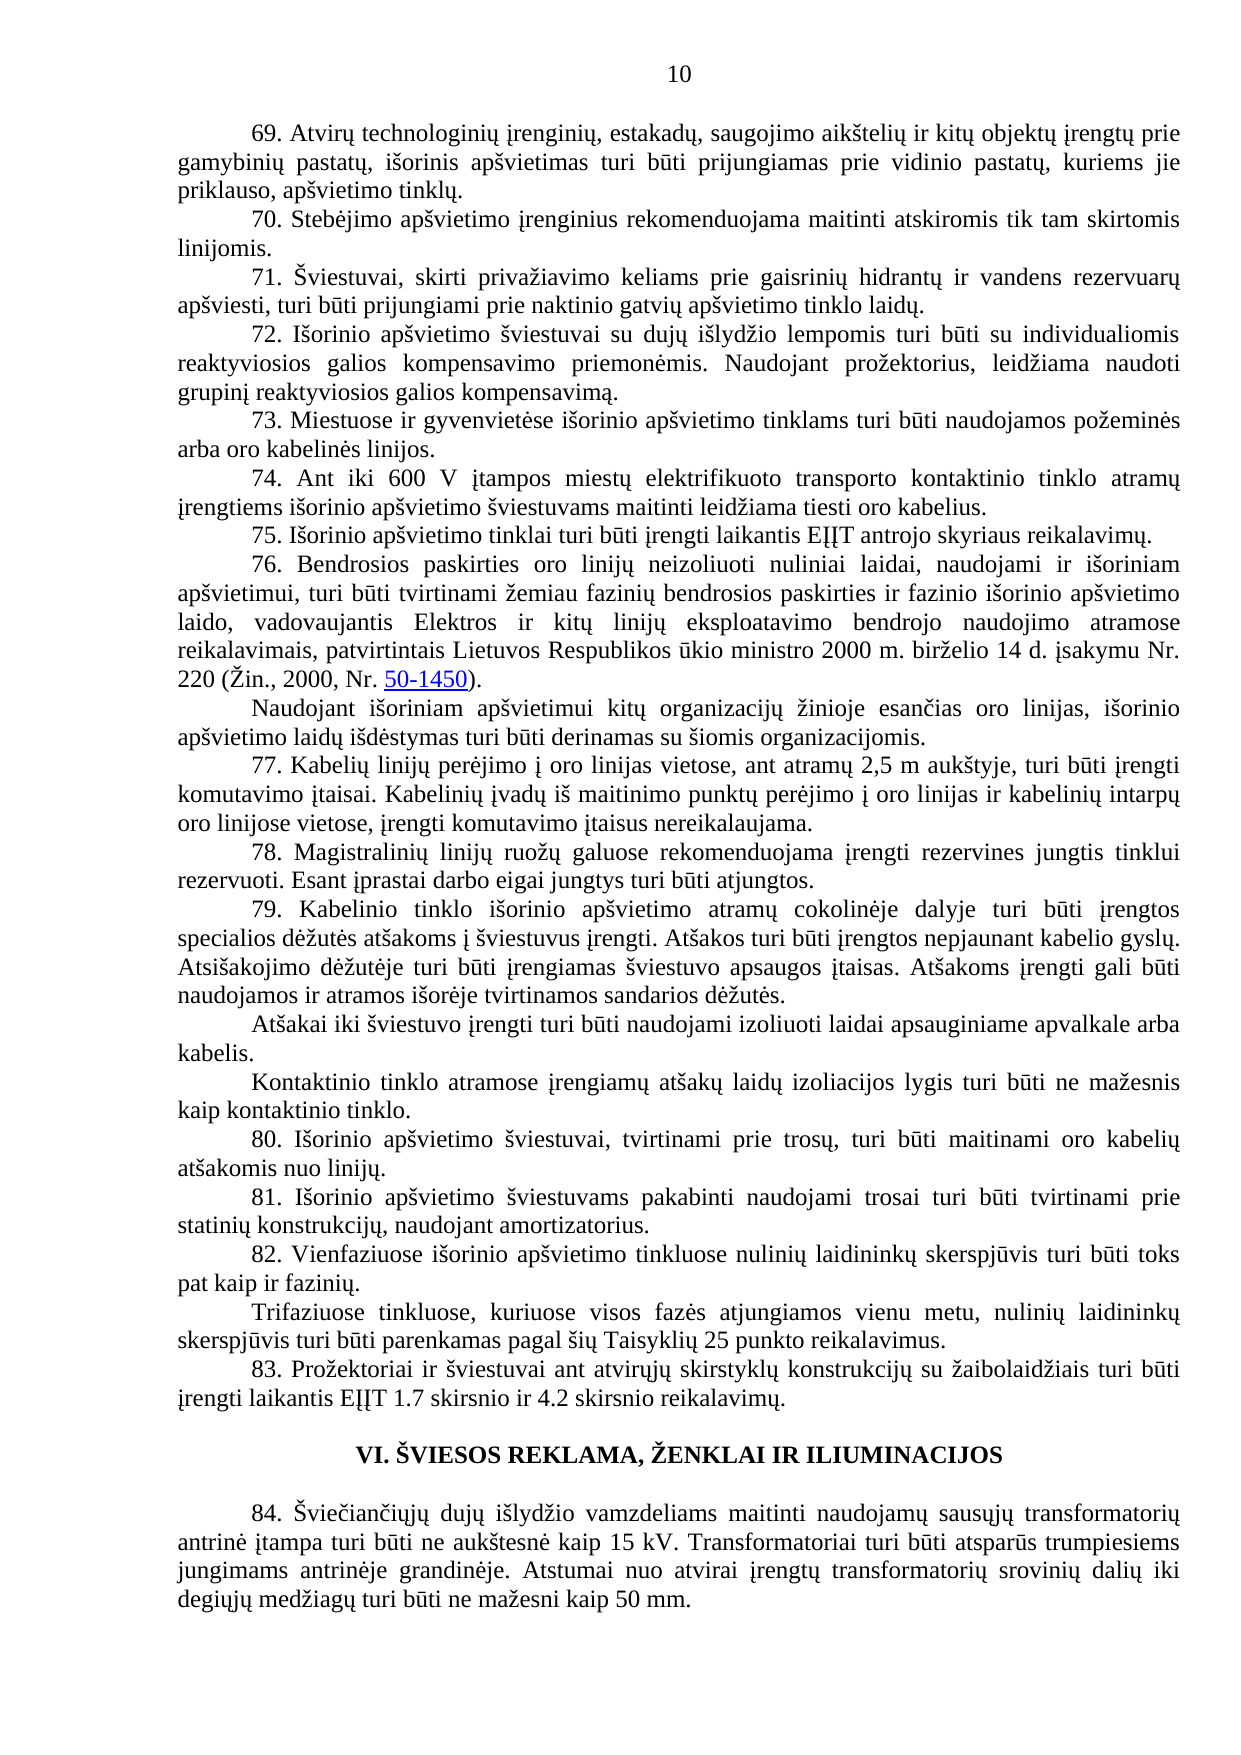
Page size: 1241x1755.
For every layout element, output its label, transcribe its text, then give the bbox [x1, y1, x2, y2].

text 77. Kabelių linijų perėjimo į oro linijas vietose, ant atramų 2,5 m aukštyje, turi būti įrengti komutavimo įtaisai. Kabelinių įvadų iš maitinimo punktų perėjimo į oro linijas ir kabelinių intarpų oro linijose vietose, įrengti komutavimo įtaisus nereikalaujama. [177, 751, 1181, 837]
text 73. Miestuose ir gyvenvietėse išorinio apšvietimo tinklams turi būti naudojamos požeminės arba oro kabelinės linijos. [177, 406, 1181, 463]
text 76. Bendrosios paskirties oro linijų neizoliuoti nuliniai laidai, naudojami ir išoriniam apšvietimui, turi būti tvirtinami žemiau fazinių bendrosios paskirties ir fazinio išorinio apšvietimo laido, vadovaujantis Elektros ir kitų linijų eksploatavimo bendrojo naudojimo atramose reikalavimais, patvirtintais Lietuvos Respublikos ūkio ministro 2000 m. birželio 14 d. įsakymu Nr. 220 (Žin., 2000, Nr. 50-1450). [177, 549, 1181, 693]
text Trifaziuose tinkluose, kuriuose visos fazės atjungiamos vienu metu, nulinių laidininkų skerspjūvis turi būti parenkamas pagal šių Taisyklių 25 punkto reikalavimus. [177, 1297, 1181, 1354]
text Kontaktinio tinklo atramose įrengiamų atšakų laidų izoliacijos lygis turi būti ne mažesnis kaip kontaktinio tinklo. [177, 1067, 1181, 1124]
text VI. ŠVIESOS REKLAMA, ŽENKLAI IR ILIUMINACIJOS [177, 1441, 1181, 1469]
text 72. Išorinio apšvietimo šviestuvai su dujų išlydžio lempomis turi būti su individualiomis reaktyviosios galios kompensavimo priemonėmis. Naudojant prožektorius, leidžiama naudoti grupinį reaktyviosios galios kompensavimą. [177, 319, 1181, 406]
text 80. Išorinio apšvietimo šviestuvai, tvirtinami prie trosų, turi būti maitinami oro kabelių atšakomis nuo linijų. [177, 1124, 1181, 1182]
text 75. Išorinio apšvietimo tinklai turi būti įrengti laikantis EĮĮT antrojo skyriaus reikalavimų. [177, 521, 1181, 549]
text 70. Stebėjimo apšvietimo įrenginius rekomenduojama maitinti atskiromis tik tam skirtomis linijomis. [177, 204, 1181, 262]
text 71. Šviestuvai, skirti privažiavimo keliams prie gaisrinių hidrantų ir vandens rezervuarų apšviesti, turi būti prijungiami prie naktinio gatvių apšvietimo tinklo laidų. [177, 262, 1181, 319]
text Naudojant išoriniam apšvietimui kitų organizacijų žinioje esančias oro linijas, išorinio apšvietimo laidų išdėstymas turi būti derinamas su šiomis organizacijomis. [177, 693, 1181, 751]
text 81. Išorinio apšvietimo šviestuvams pakabinti naudojami trosai turi būti tvirtinami prie statinių konstrukcijų, naudojant amortizatorius. [177, 1182, 1181, 1239]
text 84. Šviečiančiųjų dujų išlydžio vamzdeliams maitinti naudojamų sausųjų transformatorių antrinė įtampa turi būti ne aukštesnė kaip 15 kV. Transformatoriai turi būti atsparūs trumpiesiems jungimams antrinėje grandinėje. Atstumai nuo atvirai įrengtų transformatorių srovinių dalių iki degiųjų medžiagų turi būti ne mažesni kaip 50 mm. [177, 1498, 1181, 1613]
text 79. Kabelinio tinklo išorinio apšvietimo atramų cokolinėje dalyje turi būti įrengtos specialios dėžutės atšakoms į šviestuvus įrengti. Atšakos turi būti įrengtos nepjaunant kabelio gyslų. Atsišakojimo dėžutėje turi būti įrengiamas šviestuvo apsaugos įtaisas. Atšakoms įrengti gali būti naudojamos ir atramos išorėje tvirtinamos sandarios dėžutės. [177, 894, 1181, 1009]
text 83. Prožektoriai ir šviestuvai ant atvirųjų skirstyklų konstrukcijų su žaibolaidžiais turi būti įrengti laikantis EĮĮT 1.7 skirsnio ir 4.2 skirsnio reikalavimų. [177, 1354, 1181, 1412]
text 78. Magistralinių linijų ruožų galuose rekomenduojama įrengti rezervines jungtis tinklui rezervuoti. Esant įprastai darbo eigai jungtys turi būti atjungtos. [177, 837, 1181, 894]
text Atšakai iki šviestuvo įrengti turi būti naudojami izoliuoti laidai apsauginiame apvalkale arba kabelis. [177, 1009, 1181, 1067]
text 82. Vienfaziuose išorinio apšvietimo tinkluose nulinių laidininkų skerspjūvis turi būti toks pat kaip ir fazinių. [177, 1239, 1181, 1297]
text 69. Atvirų technologinių įrenginių, estakadų, saugojimo aikštelių ir kitų objektų įrengtų prie gamybinių pastatų, išorinis apšvietimas turi būti prijungiamas prie vidinio pastatų, kuriems jie priklauso, apšvietimo tinklų. [177, 118, 1181, 204]
text 74. Ant iki 600 V įtampos miestų elektrifikuoto transporto kontaktinio tinklo atramų įrengtiems išorinio apšvietimo šviestuvams maitinti leidžiama tiesti oro kabelius. [177, 463, 1181, 521]
